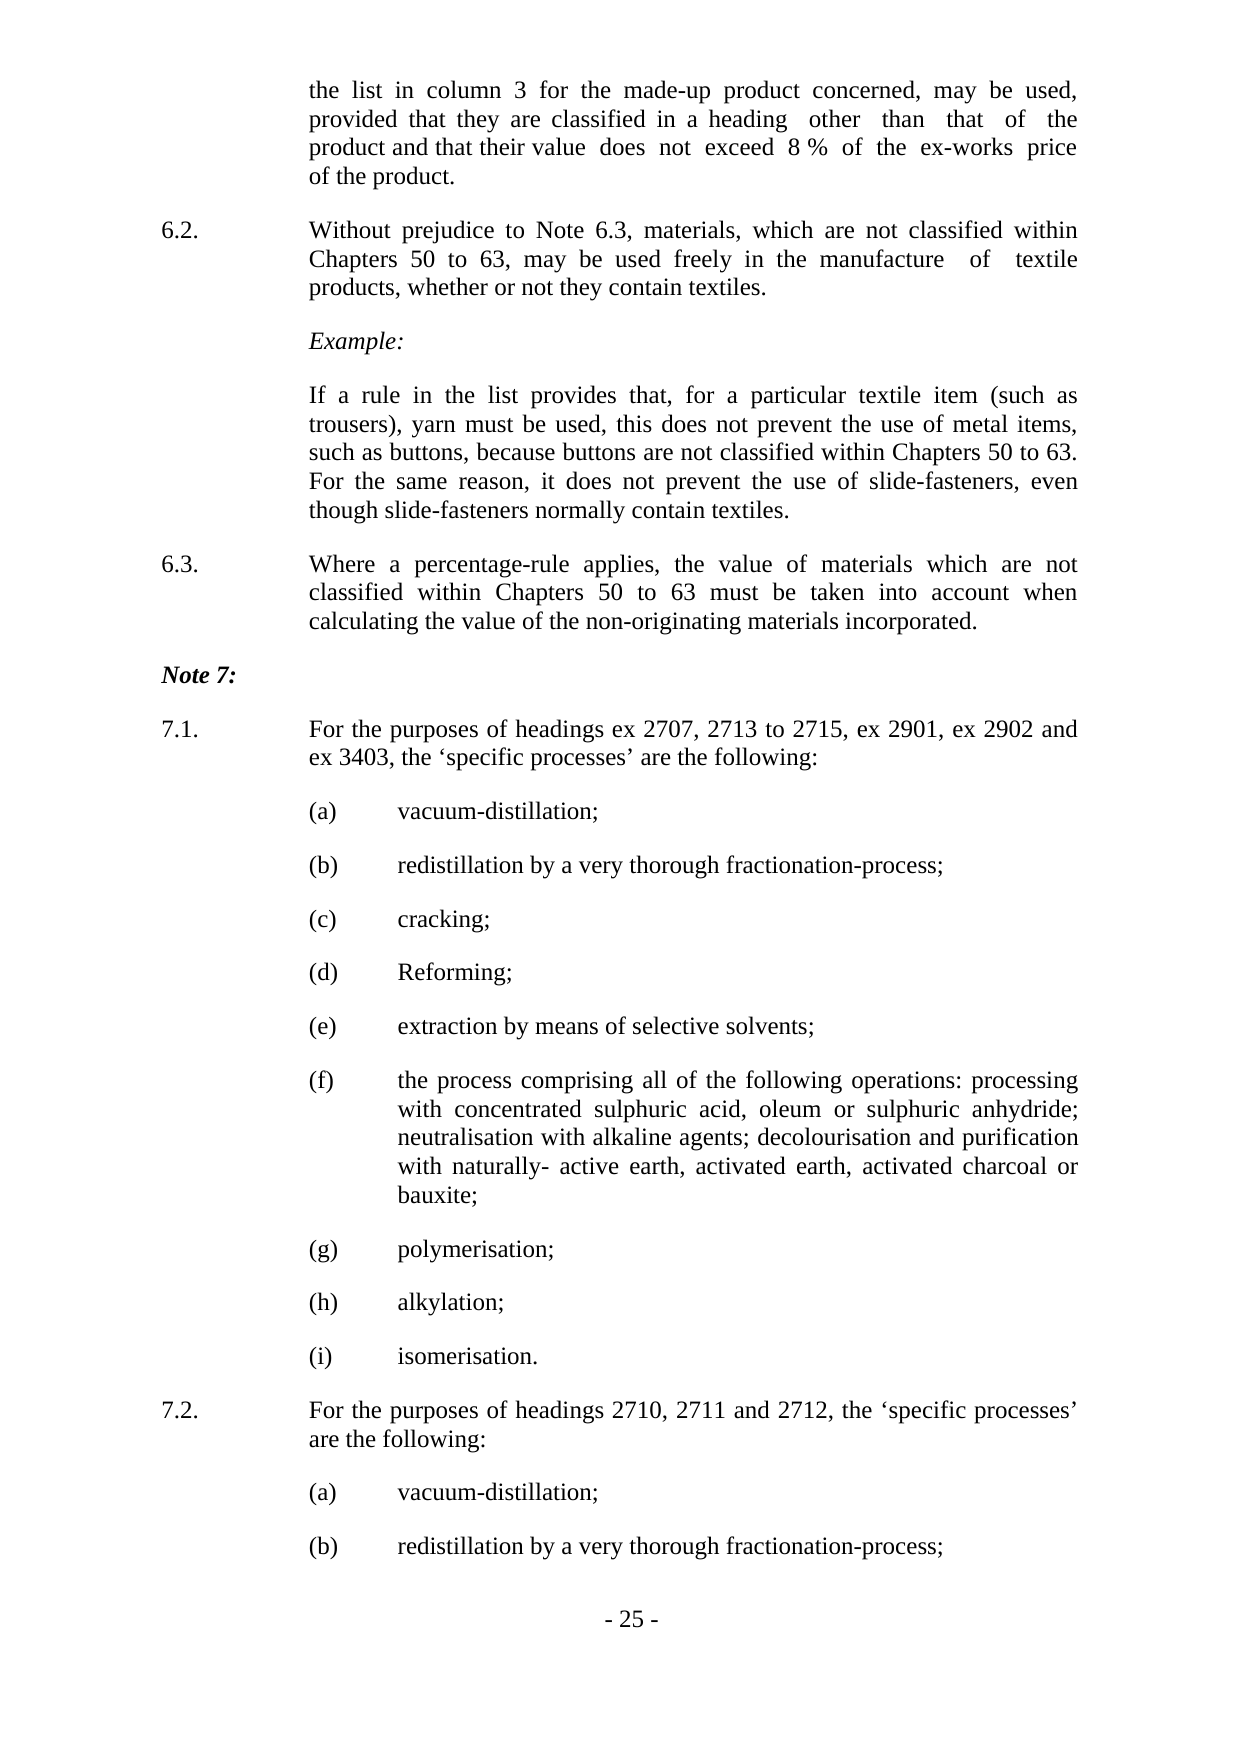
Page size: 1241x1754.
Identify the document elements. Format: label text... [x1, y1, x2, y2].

table_cell For the purposes of headings ex 2707, 2713 to 2715, ex 2901, ex 2902 and ex 3403, the ‘specific processes’ are the following: [298, 714, 1090, 796]
table_cell the list in column 3 for the made-up product concerned, may be used, provided that they are classified in a heading other than that of the product and that their value does not exceed 8 % of the ex-works price of the product. [298, 75, 1090, 215]
table_cell alkylation; [386, 1288, 1090, 1341]
table_cell [150, 904, 297, 957]
table_cell redistillation by a very thorough fractionation-process; [386, 850, 1090, 904]
table_cell Reforming; [386, 958, 1090, 1011]
table_cell Note 7: [150, 660, 297, 714]
table_cell [150, 958, 297, 1011]
table_cell redistillation by a very thorough fractionation-process; [386, 1531, 1090, 1585]
table_cell (i) [298, 1341, 386, 1395]
table_cell 6.3. [150, 549, 297, 660]
table_cell If a rule in the list provides that, for a particular textile item (such as trousers), yarn must be used, this does not prevent the use of metal items, such as buttons, because buttons are not classified within Chapters 50 to 63. For the same reason, it does not prevent the use of slide-fasteners, even though slide-fasteners normally contain textiles. [298, 380, 1090, 549]
table_cell [150, 1478, 297, 1531]
table_cell (b) [298, 850, 386, 904]
table_cell 6.2. [150, 215, 297, 326]
table_cell (g) [298, 1234, 386, 1287]
table_cell 7.1. [150, 714, 297, 796]
table_cell [150, 850, 297, 904]
table_cell [150, 1531, 297, 1585]
table_cell (e) [298, 1011, 386, 1065]
table_cell 7.2. [150, 1395, 297, 1477]
table_cell [150, 326, 297, 380]
table_cell vacuum-distillation; [386, 796, 1090, 850]
table_cell (a) [298, 796, 386, 850]
table_cell Where a percentage-rule applies, the value of materials which are not classified within Chapters 50 to 63 must be taken into account when calculating the value of the non-originating materials incorporated. [298, 549, 1090, 660]
table_cell (d) [298, 958, 386, 1011]
table_cell the process comprising all of the following operations: processing with concentrated sulphuric acid, oleum or sulphuric anhydride; neutralisation with alkaline agents; decolourisation and purification with naturally- active earth, activated earth, activated charcoal or bauxite; [386, 1065, 1090, 1234]
table_cell (a) [298, 1478, 386, 1531]
table_cell [150, 75, 297, 215]
table_cell (c) [298, 904, 386, 957]
table_cell Without prejudice to Note 6.3, materials, which are not classified within Chapters 50 to 63, may be used freely in the manufacture of textile products, whether or not they contain textiles. [298, 215, 1090, 326]
table_cell extraction by means of selective solvents; [386, 1011, 1090, 1065]
table_cell [150, 1341, 297, 1395]
table_cell cracking; [386, 904, 1090, 957]
table_cell (b) [298, 1531, 386, 1585]
table_cell [150, 1288, 297, 1341]
table_cell (f) [298, 1065, 386, 1234]
table_cell vacuum-distillation; [386, 1478, 1090, 1531]
table_cell [150, 380, 297, 549]
table_cell [150, 1234, 297, 1287]
table_cell Example: [298, 326, 1090, 380]
table_cell polymerisation; [386, 1234, 1090, 1287]
table_cell isomerisation. [386, 1341, 1090, 1395]
table_cell [150, 1011, 297, 1065]
table_cell [298, 660, 1090, 714]
table_cell [150, 796, 297, 850]
table_cell [150, 1065, 297, 1234]
table_cell For the purposes of headings 2710, 2711 and 2712, the ‘specific processes’ are the following: [298, 1395, 1090, 1477]
table_cell (h) [298, 1288, 386, 1341]
